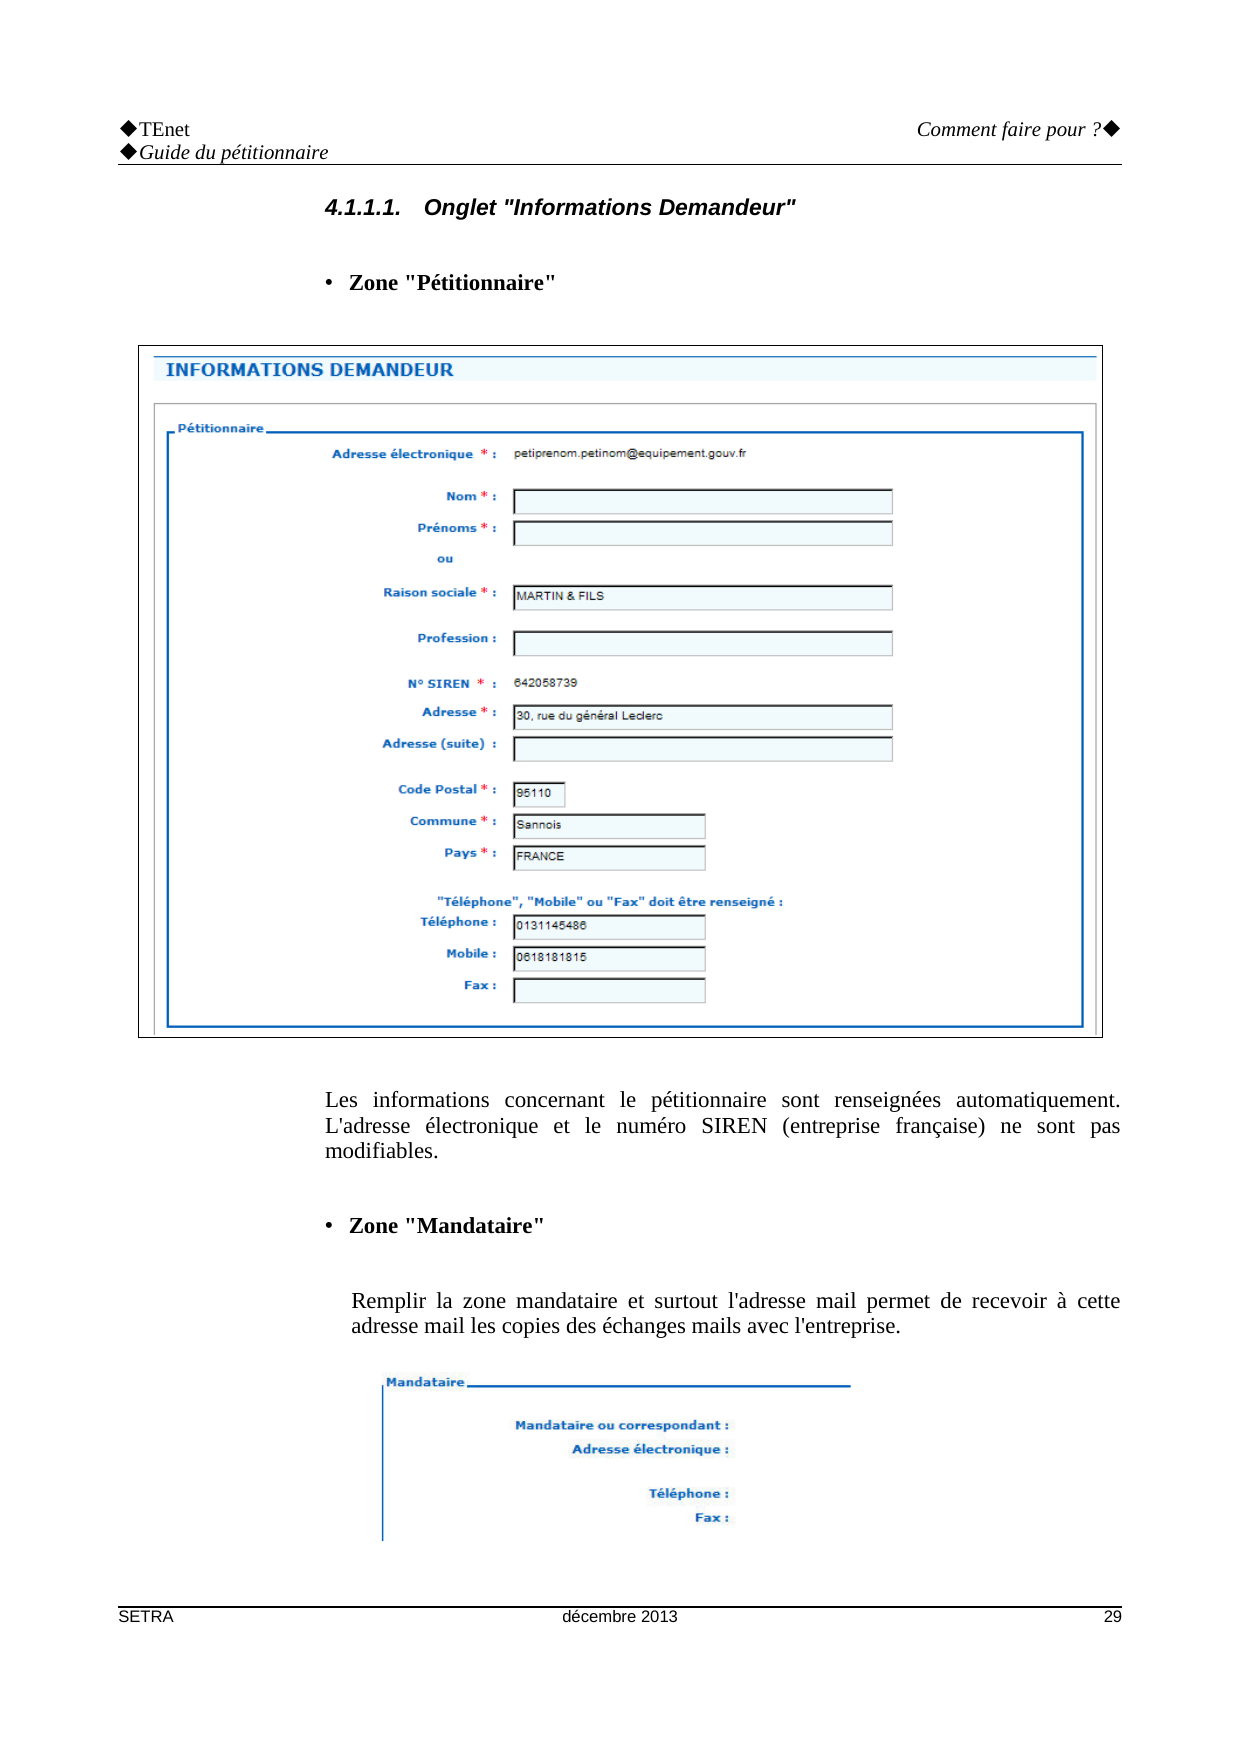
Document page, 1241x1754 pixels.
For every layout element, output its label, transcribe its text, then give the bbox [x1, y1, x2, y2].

text Les informations concernant le pétitionnaire sont renseignées automatiquement. L'adresse électronique et le numéro SIREN (entreprise française) ne sont pas modifiables. [325, 1087, 1122, 1164]
list Zone "Mandataire" [325, 1213, 1122, 1238]
text Remplir la zone mandataire et surtout l'adresse mail permet de recevoir à cette adresse mail les copies des échanges mails avec l'entreprise. [351, 1288, 1122, 1338]
subtitle Onglet "Informations Demandeur" [325, 195, 1122, 221]
picture [381, 1372, 851, 1541]
list Zone "Pétitionnaire" [325, 269, 1122, 295]
